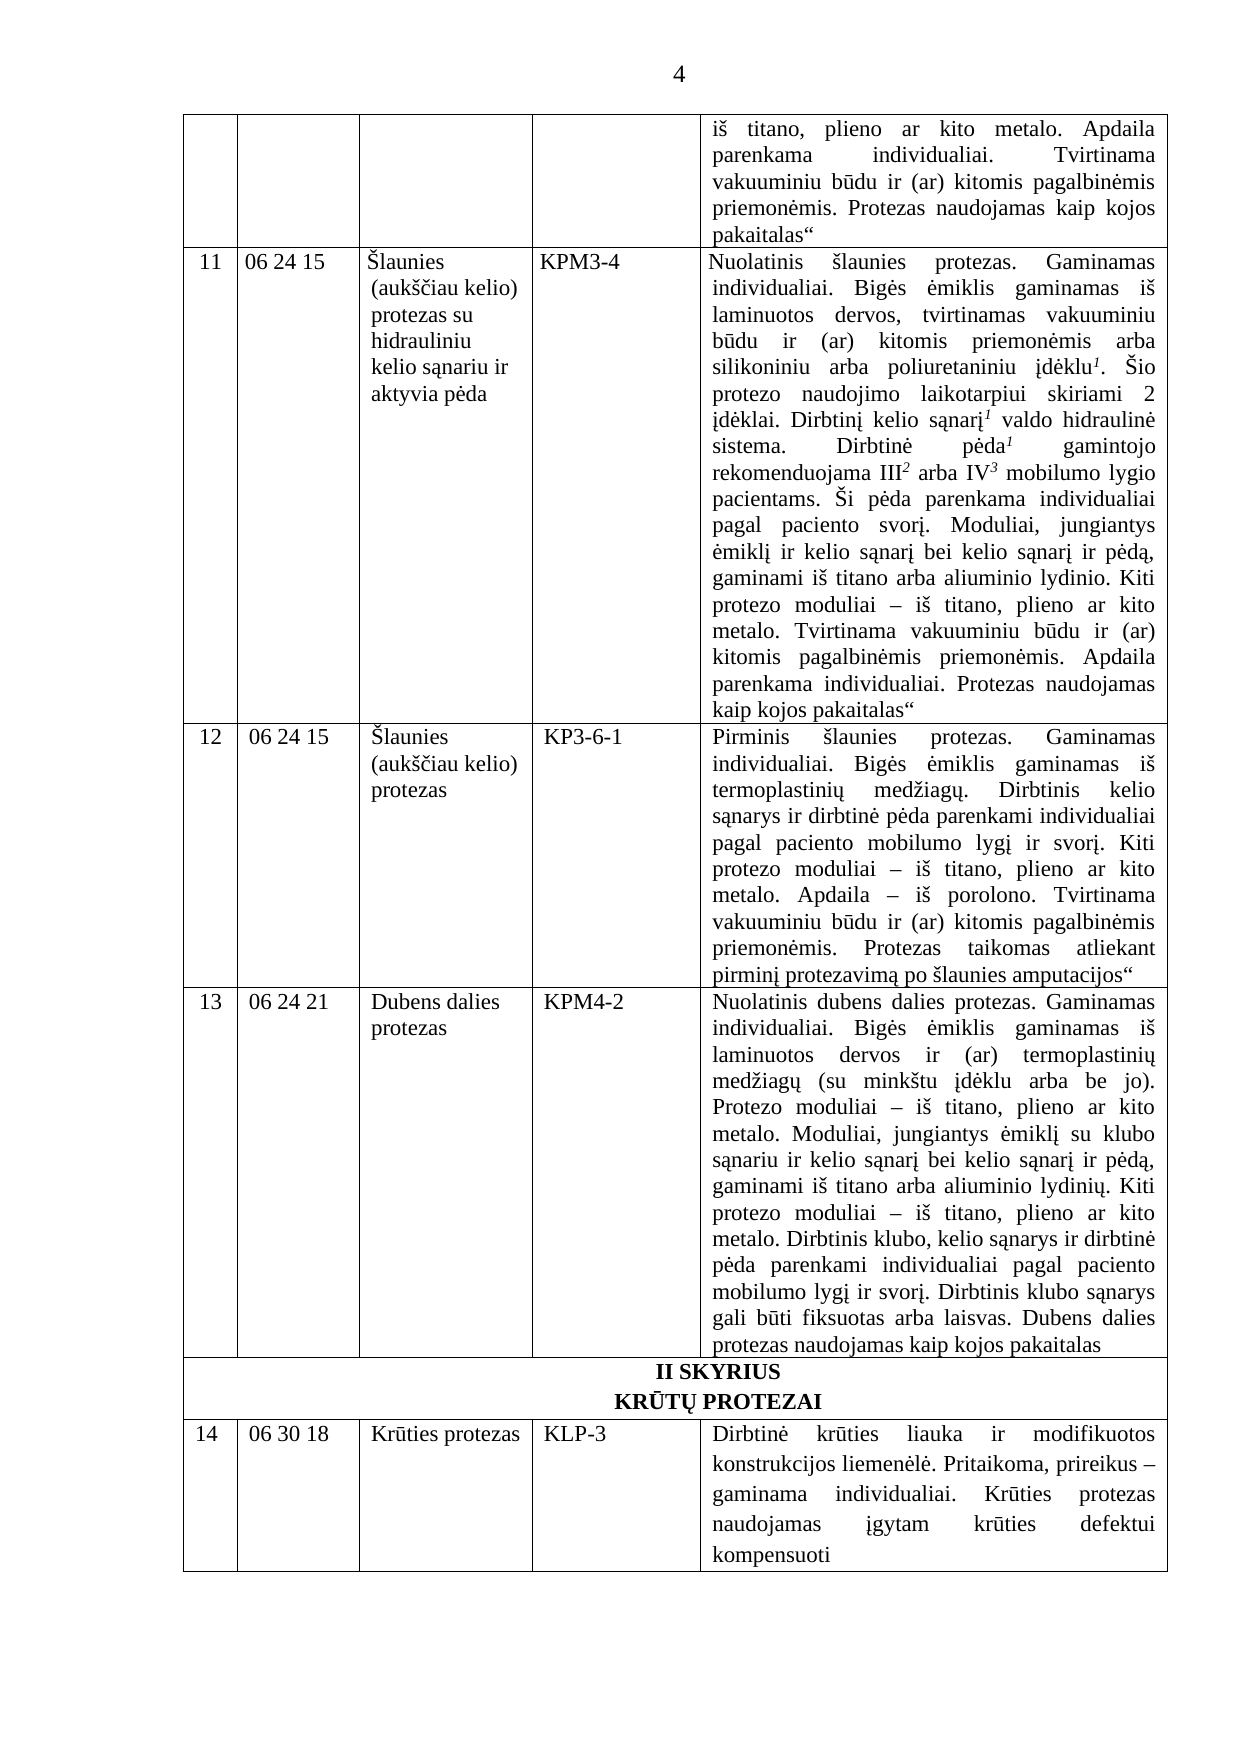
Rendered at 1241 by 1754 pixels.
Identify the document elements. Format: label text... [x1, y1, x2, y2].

table_cell Dubens dalies protezas [360, 988, 532, 1357]
table_cell II SKYRIUS KRŪTŲ PROTEZAI [184, 1358, 1167, 1419]
table_cell [533, 115, 700, 247]
table_cell Krūties protezas [360, 1420, 532, 1571]
table_cell 13 [184, 988, 237, 1357]
table_cell 06 24 15 [238, 724, 359, 987]
table_cell Dirbtinė krūties liauka ir modifikuotos konstrukcijos liemenėlė. Pritaikoma, prireikus ‒ gaminama individualiai. Krūties protezas naudojamas įgytam krūties defektui kompensuoti [701, 1420, 1167, 1571]
table_cell Nuolatinis dubens dalies protezas. Gaminamas individualiai. Bigės ėmiklis gaminamas iš laminuotos dervos ir (ar) termoplastinių medžiagų (su minkštu įdėklu arba be jo). Protezo moduliai – iš titano, plieno ar kito metalo. Moduliai, jungiantys ėmiklį su klubo sąnariu ir kelio sąnarį bei kelio sąnarį ir pėdą, gaminami iš titano arba aliuminio lydinių. Kiti protezo moduliai – iš titano, plieno ar kito metalo. Dirbtinis klubo, kelio sąnarys ir dirbtinė pėda parenkami individualiai pagal paciento mobilumo lygį ir svorį. Dirbtinis klubo sąnarys gali būti fiksuotas arba laisvas. Dubens dalies protezas naudojamas kaip kojos pakaitalas [701, 988, 1167, 1357]
table_cell 12 [184, 724, 237, 987]
table_cell Šlaunies (aukščiau kelio) protezas su hidrauliniu kelio sąnariu ir aktyvia pėda [360, 248, 532, 722]
table_cell 14 [184, 1420, 237, 1571]
table_cell 06 24 15 [238, 248, 359, 722]
table_cell KP3-6-1 [533, 724, 700, 987]
table_cell 06 30 18 [238, 1420, 359, 1571]
table_cell Šlaunies (aukščiau kelio) protezas [360, 724, 532, 987]
table_cell KPM3-4 [533, 248, 700, 722]
table_cell iš titano, plieno ar kito metalo. Apdaila parenkama individualiai. Tvirtinama vakuuminiu būdu ir (ar) kitomis pagalbinėmis priemonėmis. Protezas naudojamas kaip kojos pakaitalas“ [701, 115, 1167, 247]
table_cell [360, 115, 532, 247]
table_cell Nuolatinis šlaunies protezas. Gaminamas individualiai. Bigės ėmiklis gaminamas iš laminuotos dervos, tvirtinamas vakuuminiu būdu ir (ar) kitomis priemonėmis arba silikoniniu arba poliuretaniniu įdėklu1. Šio protezo naudojimo laikotarpiui skiriami 2 įdėklai. Dirbtinį kelio sąnarį1 valdo hidraulinė sistema. Dirbtinė pėda1 gamintojo rekomenduojama III2 arba IV3 mobilumo lygio pacientams. Ši pėda parenkama individualiai pagal paciento svorį. Moduliai, jungiantys ėmiklį ir kelio sąnarį bei kelio sąnarį ir pėdą, gaminami iš titano arba aliuminio lydinio. Kiti protezo moduliai – iš titano, plieno ar kito metalo. Tvirtinama vakuuminiu būdu ir (ar) kitomis pagalbinėmis priemonėmis. Apdaila parenkama individualiai. Protezas naudojamas kaip kojos pakaitalas“ [701, 248, 1167, 722]
table_cell 11 [184, 248, 237, 722]
table_cell Pirminis šlaunies protezas. Gaminamas individualiai. Bigės ėmiklis gaminamas iš termoplastinių medžiagų. Dirbtinis kelio sąnarys ir dirbtinė pėda parenkami individualiai pagal paciento mobilumo lygį ir svorį. Kiti protezo moduliai – iš titano, plieno ar kito metalo. Apdaila – iš porolono. Tvirtinama vakuuminiu būdu ir (ar) kitomis pagalbinėmis priemonėmis. Protezas taikomas atliekant pirminį protezavimą po šlaunies amputacijos“ [701, 724, 1167, 987]
table_cell KLP-3 [533, 1420, 700, 1571]
table_cell [184, 115, 237, 247]
table_cell [238, 115, 359, 247]
table_cell KPM4-2 [533, 988, 700, 1357]
table_cell 06 24 21 [238, 988, 359, 1357]
